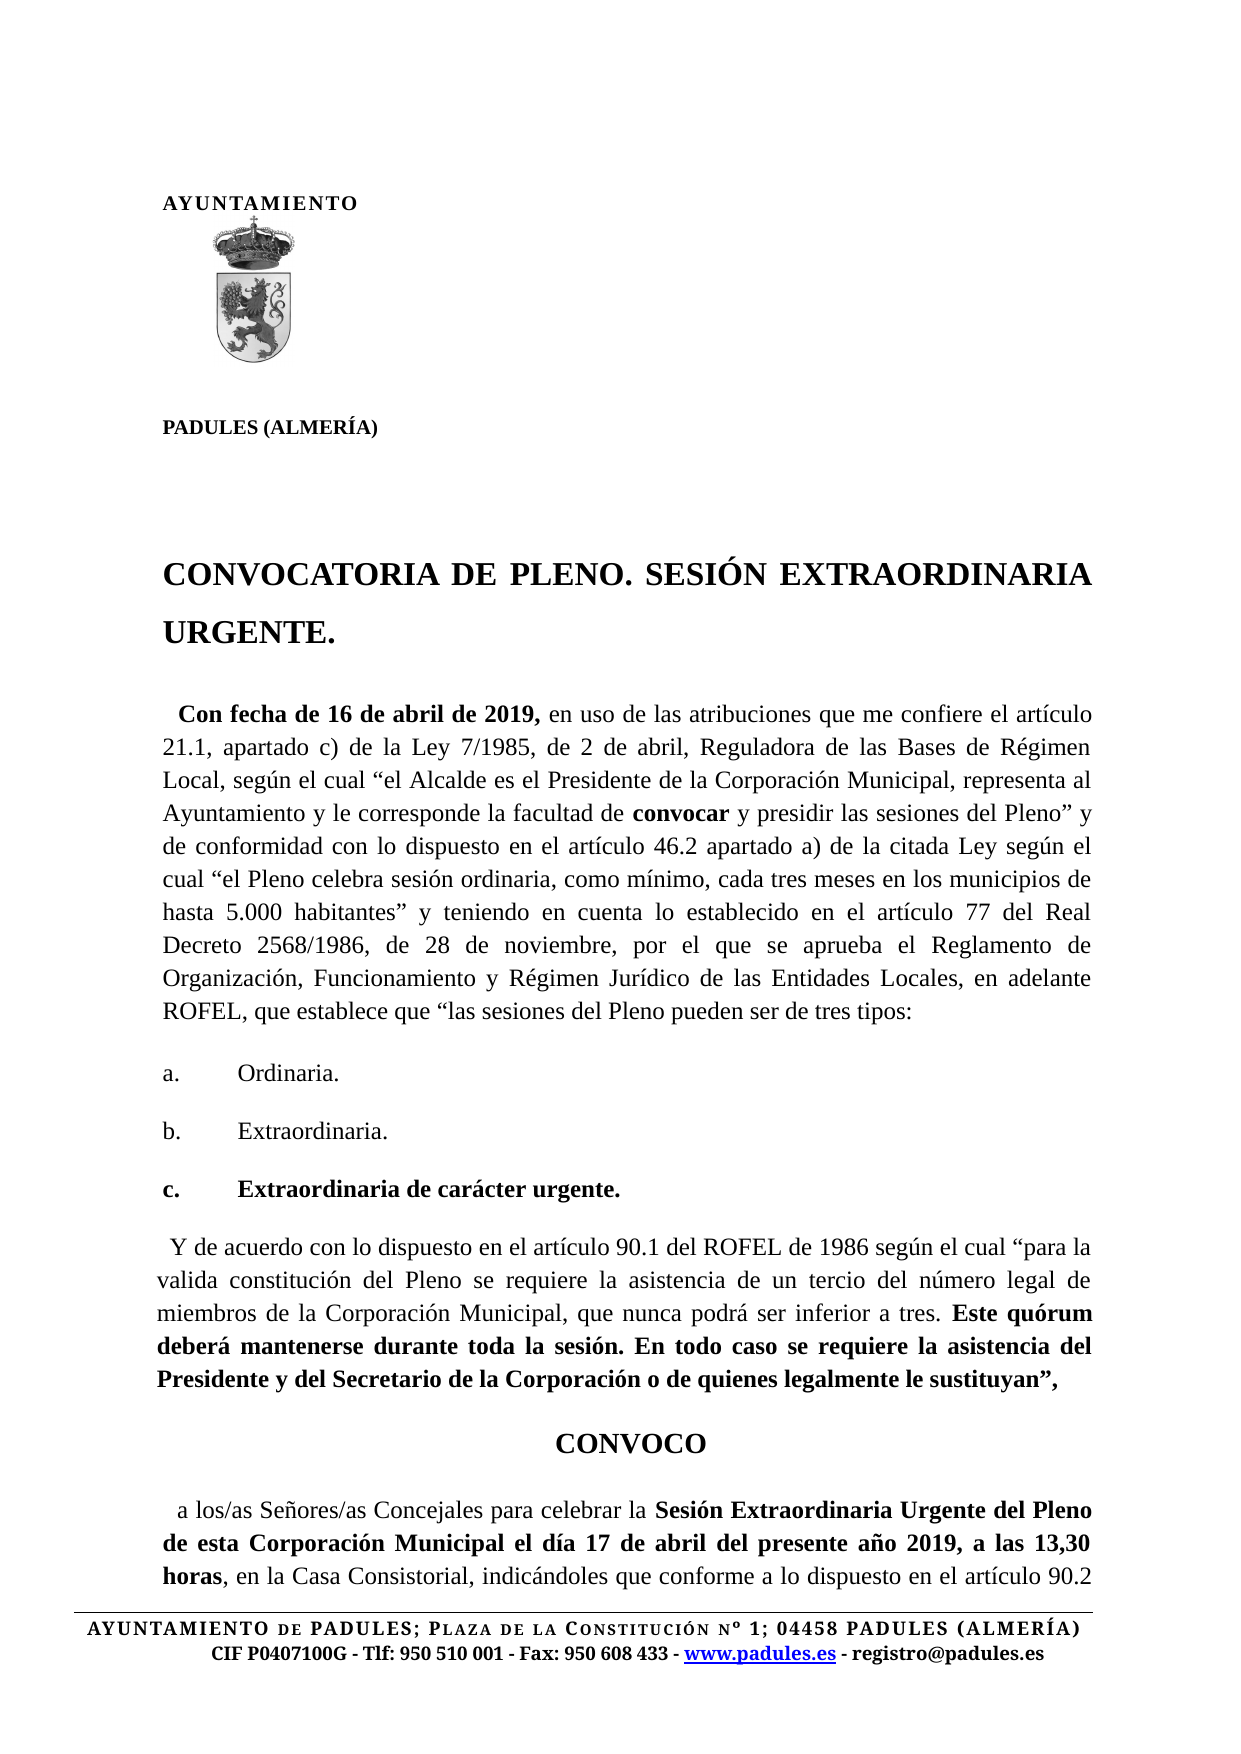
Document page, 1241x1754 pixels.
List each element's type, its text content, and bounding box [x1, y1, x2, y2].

text Con fecha de 16 de abril de 2019, en uso de las atribuciones que me confiere el artículo 21.1, apartado c) de la Ley 7/1985, de 2 de abril, Reguladora de las Bases de Régimen Local, según el cual “el Alcalde es el Presidente de la Corporación Municipal, representa al Ayuntamiento y le corresponde la facultad de convocar y presidir las sesiones del Pleno” y de conformidad con lo dispuesto en el artículo 46.2 apartado a) de la citada Ley según el cual “el Pleno celebra sesión ordinaria, como mínimo, cada tres meses en los municipios de hasta 5.000 habitantes” y teniendo en cuenta lo establecido en el artículo 77 del Real Decreto 2568/1986, de 28 de noviembre, por el que se aprueba el Reglamento de Organización, Funcionamiento y Régimen Jurídico de las Entidades Locales, en adelante ROFEL, que establece que “las sesiones del Pleno pueden ser de tres tipos: [162, 699, 1093, 1025]
text a los/as Señores/as Concejales para celebrar la Sesión Extraordinaria Urgente del Pleno de esta Corporación Municipal el día 17 de abril del presente año 2019, a las 13,30 horas, en la Casa Consistorial, indicándoles que conforme a lo dispuesto en el artículo 90.2 [162, 1495, 1093, 1590]
text Y de acuerdo con lo dispuesto en el artículo 90.1 del ROFEL de 1986 según el cual “para la valida constitución del Pleno se requiere la asistencia de un tercio del número legal de miembros de la Corporación Municipal, que nunca podrá ser inferior a tres. Este quórum deberá mantenerse durante toda la sesión. En todo caso se requiere la asistencia del Presidente y del Secretario de la Corporación o de quienes legalmente le sustituyan”, [157, 1232, 1093, 1393]
list Extraordinaria de carácter urgente. [162, 1174, 1093, 1203]
picture [212, 210, 295, 367]
list Extraordinaria. [162, 1116, 1093, 1145]
subtitle AYUNTAMIENTO [162, 191, 1093, 215]
list Ordinaria. [162, 1058, 1093, 1087]
text CONVOCATORIA DE PLENO. SESIÓN EXTRAORDINARIA URGENTE. [162, 555, 1093, 651]
text PADULES (ALMERÍA) [162, 415, 1093, 439]
text CONVOCO [162, 1426, 1093, 1460]
